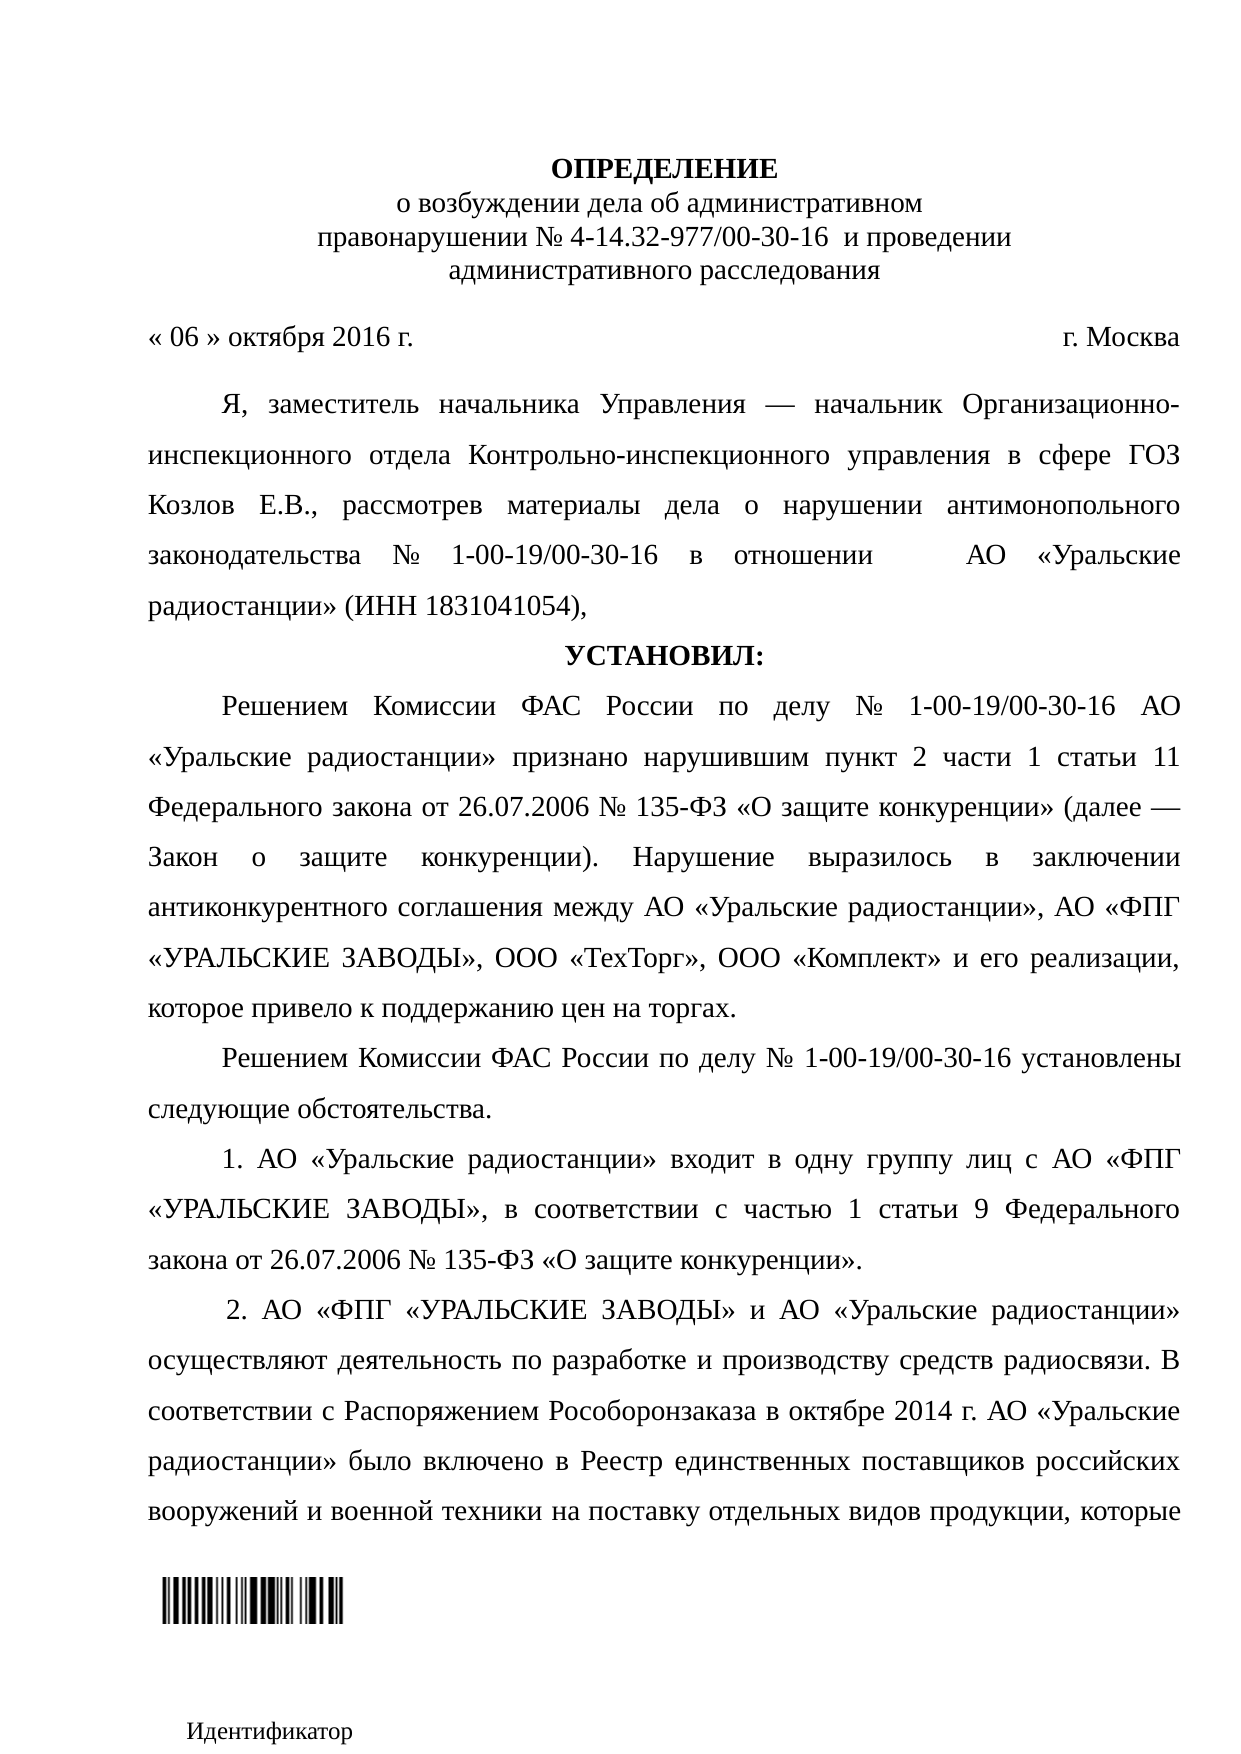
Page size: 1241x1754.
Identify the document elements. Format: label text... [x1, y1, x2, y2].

text Решением Комиссии ФАС России по делу № 1-00-19/00-30-16 АО «Уральские радиостанции» признано нарушившим пункт 2 части 1 статьи 11 Федерального закона от 26.07.2006 № 135-ФЗ «О защите конкуренции» (далее — Закон о защите конкуренции). Нарушение выразилось в заключении антиконкурентного соглашения между АО «Уральские радиостанции», АО «ФПГ «УРАЛЬСКИЕ ЗАВОДЫ», ООО «ТехТорг», ООО «Комплект» и его реализации, которое привело к поддержанию цен на торгах. [148, 688, 1181, 1024]
text УСТАНОВИЛ: [148, 638, 1181, 672]
text « 06 » октября 2016 г. г. Москва [148, 319, 1181, 353]
text ОПРЕДЕЛЕНИЕ [148, 152, 1181, 185]
text правонарушении № 4-14.32-977/00-30-16 и проведении [148, 219, 1181, 252]
text Я, заместитель начальника Управления — начальник Организационно-инспекционного отдела Контрольно-инспекционного управления в сфере ГОЗ Козлов Е.В., рассмотрев материалы дела о нарушении антимонопольного законодательства № 1-00-19/00-30-16 в отношении АО «Уральские радиостанции» (ИНН 1831041054), [148, 386, 1181, 621]
text административного расследования [148, 252, 1181, 286]
text 2. АО «ФПГ «УРАЛЬСКИЕ ЗАВОДЫ» и АО «Уральские радиостанции» осуществляют деятельность по разработке и производству средств радиосвязи. В соответствии с Распоряжением Рособоронзаказа в октябре 2014 г. АО «Уральские радиостанции» было включено в Реестр единственных поставщиков российских вооружений и военной техники на поставку отдельных видов продукции, которые [148, 1292, 1181, 1527]
picture [147, 1577, 361, 1624]
text о возбуждении дела об административном [148, 185, 1171, 219]
text 1. АО «Уральские радиостанции» входит в одну группу лиц с АО «ФПГ «УРАЛЬСКИЕ ЗАВОДЫ», в соответствии с частью 1 статьи 9 Федерального закона от 26.07.2006 № 135-ФЗ «О защите конкуренции». [148, 1141, 1181, 1275]
text Решением Комиссии ФАС России по делу № 1-00-19/00-30-16 установлены следующие обстоятельства. [148, 1041, 1181, 1124]
